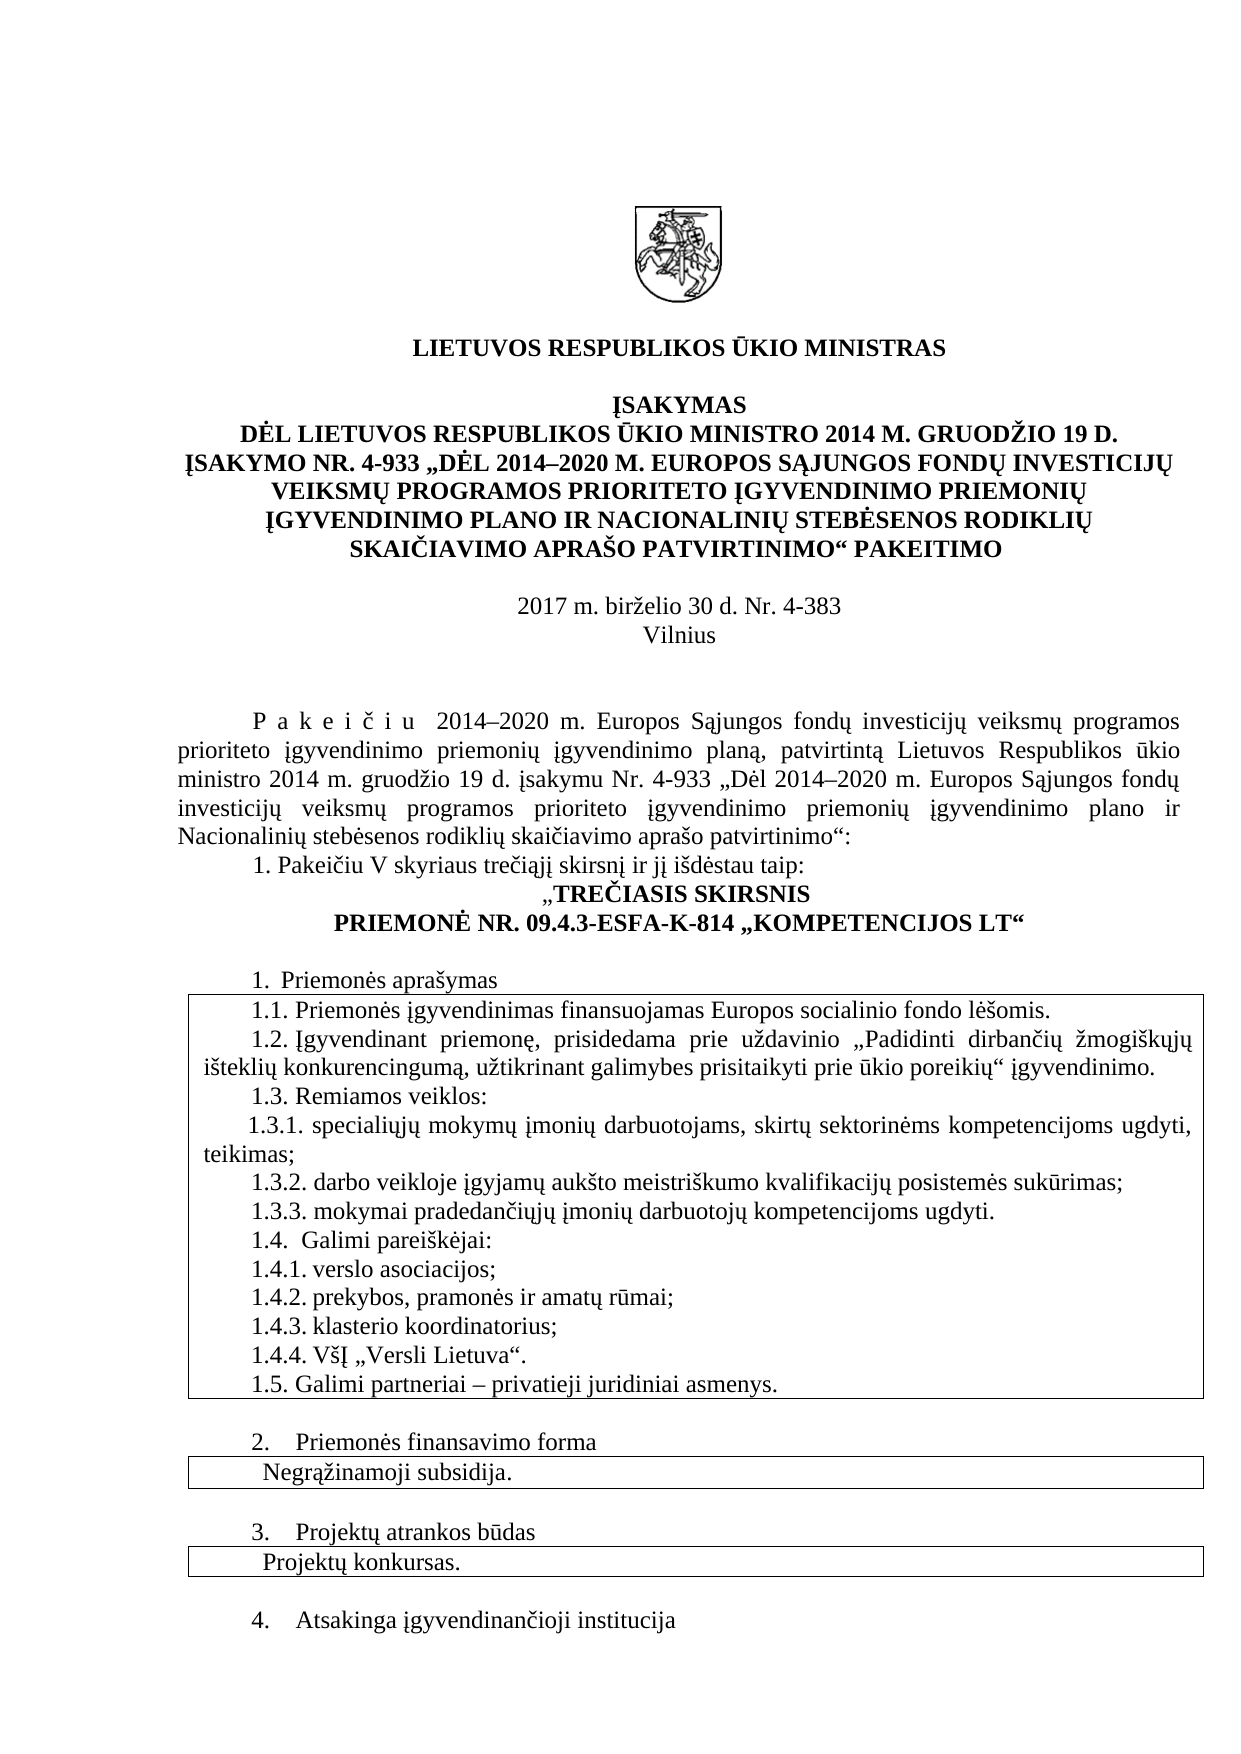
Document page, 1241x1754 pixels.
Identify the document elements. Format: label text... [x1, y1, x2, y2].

table_cell 1.2. Įgyvendinant priemonę, prisidedama prie uždavinio „Padidinti dirbančių žmogiškųjų išteklių konkurencingumą, užtikrinant galimybes prisitaikyti prie ūkio poreikių“ įgyvendinimo. [189, 1024, 1203, 1081]
text 1. Pakeičiu V skyriaus trečiąjį skirsnį ir jį išdėstau taip: [177, 850, 1181, 879]
table_header Projektų konkursas. [189, 1547, 1203, 1576]
text LIETUVOS RESPUBLIKOS ŪKIO MINISTRAS [177, 333, 1181, 361]
text PRIEMONĖ NR. 09.4.3-ESFA-K-814 „KOMPETENCIJOS lt“ [177, 908, 1181, 936]
text dėl lietuvos respublikos ūkio ministro 2014 m. gruodžio 19 d. įsakymo Nr. 4-933 „dėl 2014–2020 m. europos sąjungos fondų investicijų veiksmų programos prioriteto įgyvendinimo priemonių įgyvendinimo plano ir Nacionalinių stebėsenos rodiklių skaičiavimo aprašo patvirtinimo“ pakeitimo [177, 419, 1181, 563]
text ĮSAKYMAS [177, 390, 1181, 419]
text „TREČIASIS SKIRSNIS [177, 879, 1181, 908]
text 4. Atsakinga įgyvendinančioji institucija [251, 1606, 1181, 1634]
table_header 1.1. Priemonės įgyvendinimas finansuojamas Europos socialinio fondo lėšomis. [189, 995, 1203, 1024]
text 1. Priemonės aprašymas [251, 965, 1181, 994]
text 2017 m. birželio 30 d. Nr. 4-383 [177, 591, 1181, 620]
text P a k e i č i u 2014–2020 m. Europos Sąjungos fondų investicijų veiksmų programos prioriteto įgyvendinimo priemonių įgyvendinimo planą, patvirtintą Lietuvos Respublikos ūkio ministro 2014 m. gruodžio 19 d. įsakymu Nr. 4-933 „Dėl 2014–2020 m. Europos Sąjungos fondų investicijų veiksmų programos prioriteto įgyvendinimo priemonių įgyvendinimo plano ir Nacionalinių stebėsenos rodiklių skaičiavimo aprašo patvirtinimo“: [177, 706, 1181, 850]
table_header Negrąžinamoji subsidija. [189, 1457, 1203, 1487]
text Vilnius [177, 620, 1181, 649]
text 2. Priemonės finansavimo forma [251, 1427, 1181, 1456]
table_cell 1.3. Remiamos veiklos: 1.3.1. specialiųjų mokymų įmonių darbuotojams, skirtų sektorinėms kompetencijoms ugdyti, teikimas; 1.3.2. darbo veikloje įgyjamų aukšto meistriškumo kvalifikacijų posistemės sukūrimas; 1.3.3. mokymai pradedančiųjų įmonių darbuotojų kompetencijoms ugdyti. [189, 1081, 1203, 1225]
table_cell 1.4. Galimi pareiškėjai: 1.4.1. verslo asociacijos; 1.4.2. prekybos, pramonės ir amatų rūmai; 1.4.3. klasterio koordinatorius; 1.4.4. VšĮ „Versli Lietuva“. 1.5. Galimi partneriai – privatieji juridiniai asmenys. [189, 1225, 1203, 1397]
text 3. Projektų atrankos būdas [251, 1517, 1181, 1546]
